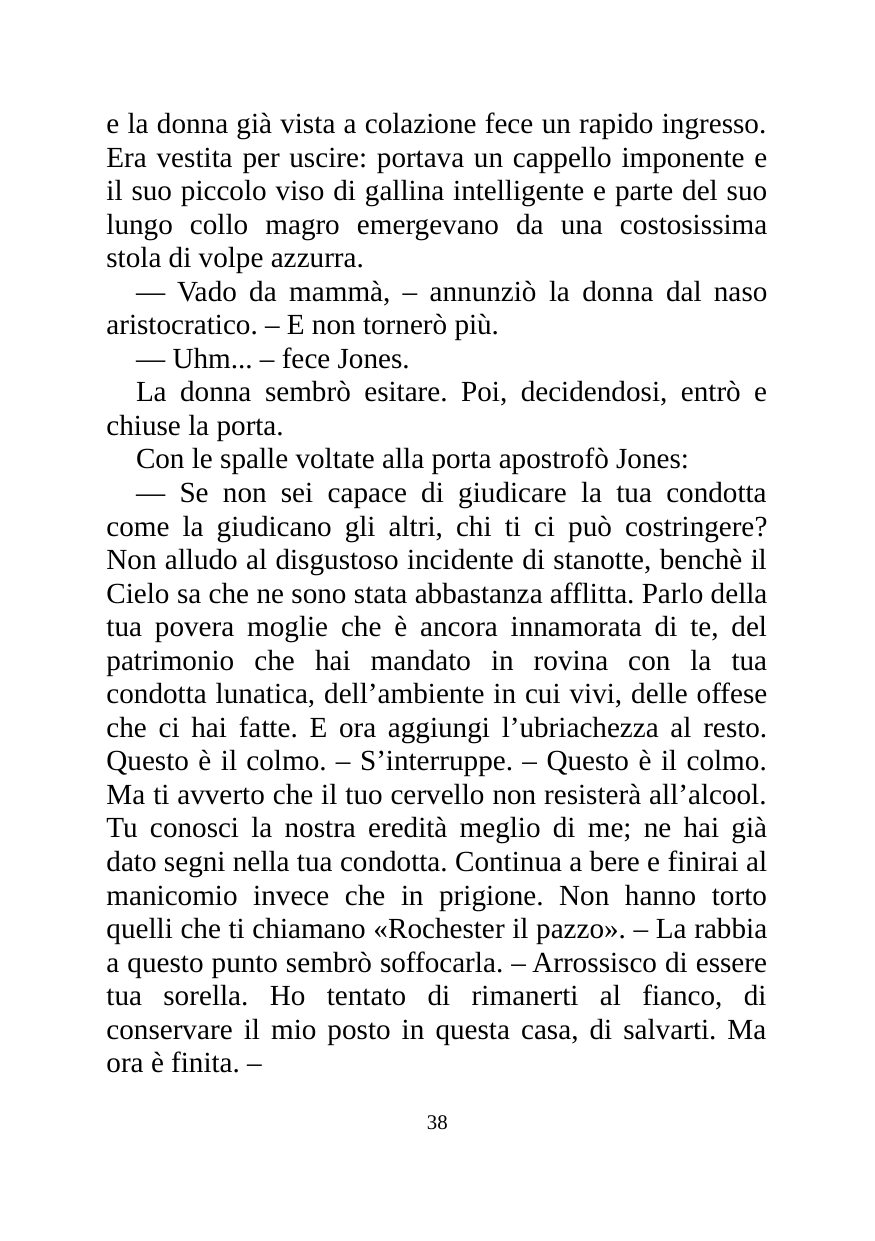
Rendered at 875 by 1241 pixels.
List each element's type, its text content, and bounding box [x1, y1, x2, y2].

text — Vado da mammà, – annunziò la donna dal naso aristocratico. – E non tornerò più. [106, 274, 768, 341]
text — Se non sei capace di giudicare la tua condotta come la giudicano gli altri, chi ti ci può costringere? Non alludo al disgustoso incidente di stanotte, benchè il Cielo sa che ne sono stata abbastanza afflitta. Parlo della tua povera moglie che è ancora innamorata di te, del patrimonio che hai mandato in rovina con la tua condotta lunatica, dell’ambiente in cui vivi, delle offese che ci hai fatte. E ora aggiungi l’ubriachezza al resto. Questo è il colmo. – S’interruppe. – Questo è il colmo. Ma ti avverto che il tuo cervello non resisterà all’alcool. Tu conosci la nostra eredità meglio di me; ne hai già dato segni nella tua condotta. Continua a bere e finirai al manicomio invece che in prigione. Non hanno torto quelli che ti chiamano «Rochester il pazzo». – La rabbia a questo punto sembrò soffocarla. – Arrossisco di essere tua sorella. Ho tentato di rimanerti al fianco, di conservare il mio posto in questa casa, di salvarti. Ma ora è finita. – [106, 475, 768, 1079]
text La donna sembrò esitare. Poi, decidendosi, entrò e chiuse la porta. [106, 374, 768, 442]
text e la donna già vista a colazione fece un rapido ingresso. Era vestita per uscire: portava un cappello imponente e il suo piccolo viso di gallina intelligente e parte del suo lungo collo magro emergevano da una costosissima stola di volpe azzurra. [106, 106, 768, 274]
text Con le spalle voltate alla porta apostrofò Jones: [106, 442, 768, 475]
text — Uhm... – fece Jones. [106, 341, 768, 374]
